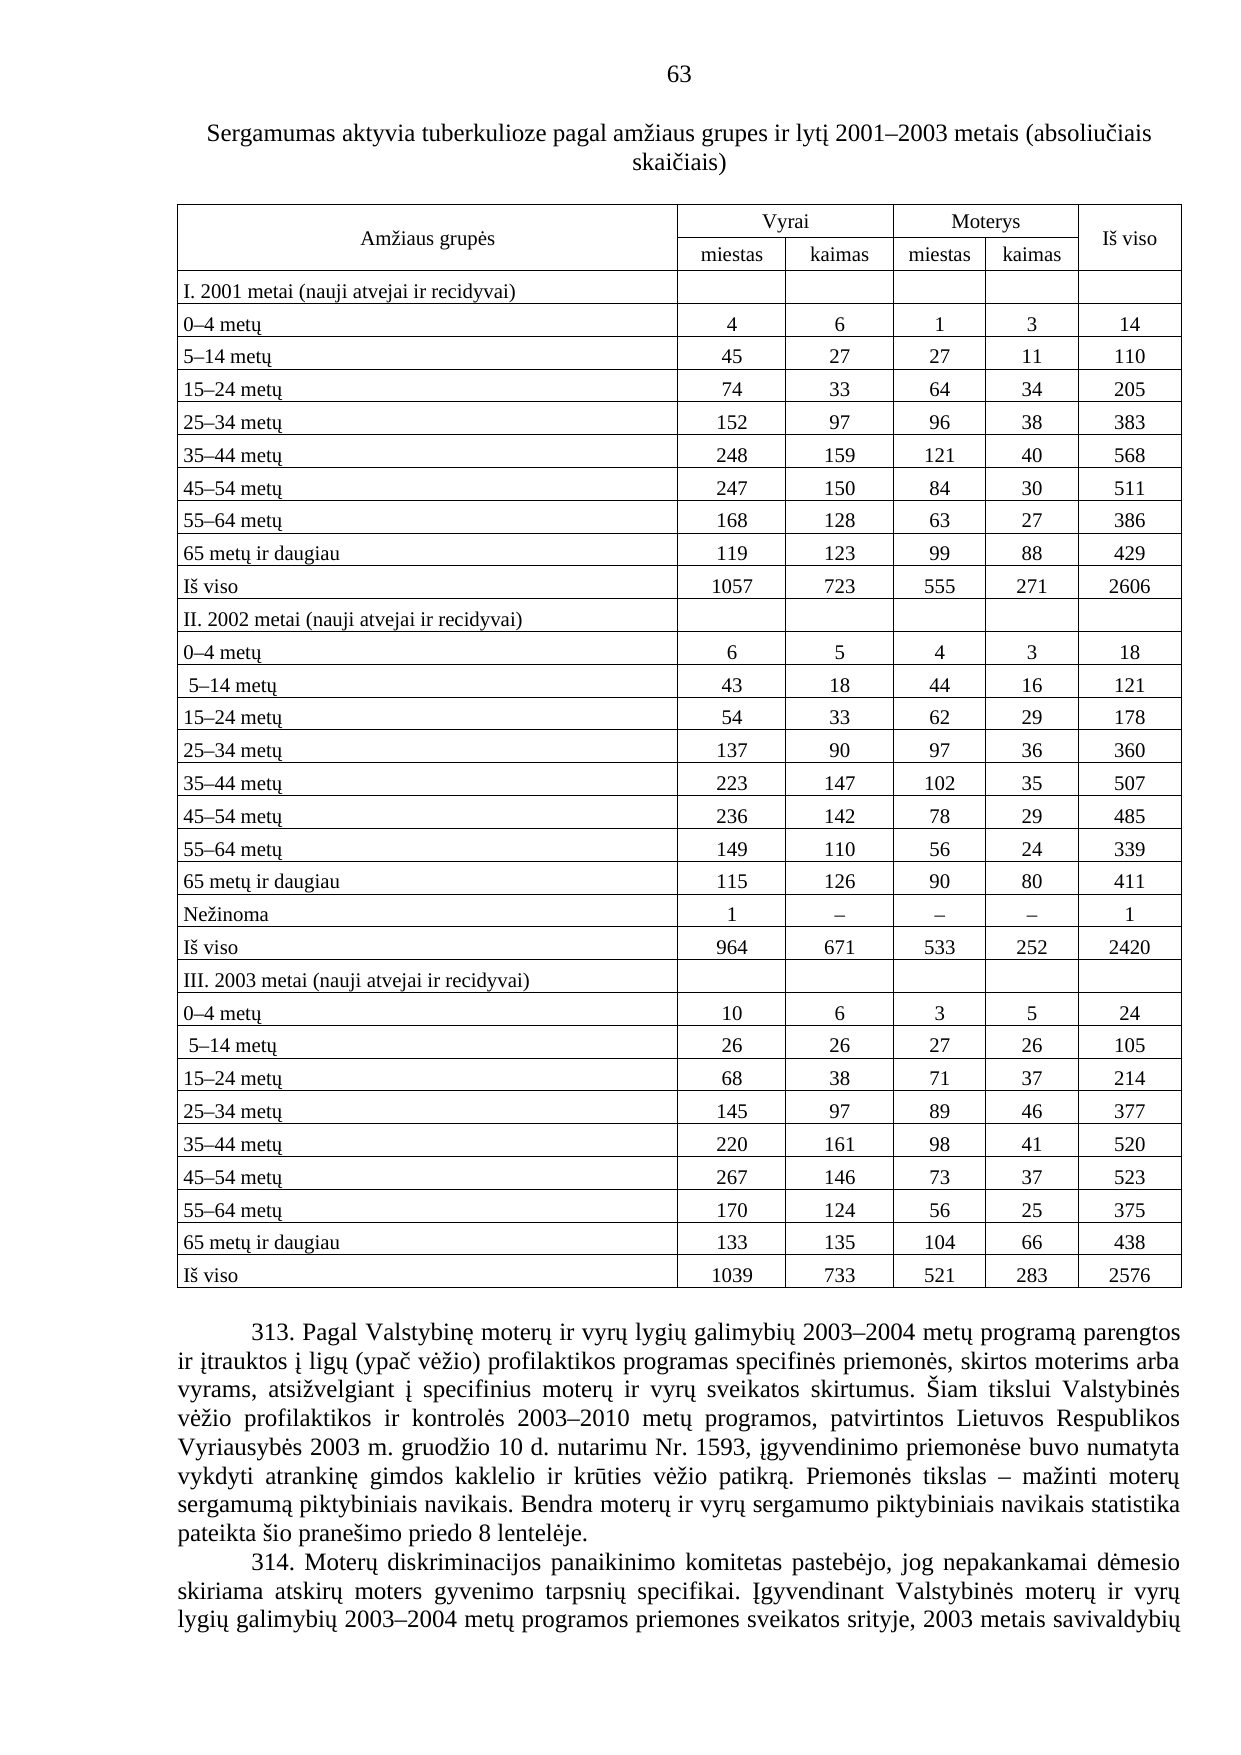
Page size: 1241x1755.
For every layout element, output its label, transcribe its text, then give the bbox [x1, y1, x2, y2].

table_cell 104 [894, 1223, 985, 1254]
table_cell 123 [786, 534, 893, 565]
table_cell 121 [1079, 665, 1181, 697]
table_cell 121 [894, 435, 985, 467]
table_cell 74 [678, 370, 785, 401]
table_cell II. 2002 metai (nauji atvejai ir recidyvai) [178, 599, 677, 631]
table_cell 25–34 metų [178, 730, 677, 762]
table_cell 26 [678, 1026, 785, 1057]
table_cell 90 [786, 730, 893, 762]
table_cell – [786, 895, 893, 926]
table_cell 283 [986, 1255, 1078, 1287]
table_cell [1079, 271, 1181, 303]
table_cell 4 [894, 632, 985, 664]
table_cell 54 [678, 698, 785, 729]
table_cell 152 [678, 402, 785, 434]
table_cell 110 [786, 829, 893, 861]
table_cell 5 [986, 993, 1078, 1025]
table_cell 178 [1079, 698, 1181, 729]
table_cell 33 [786, 370, 893, 401]
table_cell 98 [894, 1124, 985, 1156]
table_cell 44 [894, 665, 985, 697]
table_cell 2606 [1079, 566, 1181, 598]
table_cell 35 [986, 763, 1078, 795]
table_cell 271 [986, 566, 1078, 598]
table_cell [1079, 599, 1181, 631]
table_cell 38 [986, 402, 1078, 434]
table_cell 5–14 metų [178, 1026, 677, 1057]
table_cell – [894, 895, 985, 926]
table_cell 168 [678, 501, 785, 532]
table_cell 671 [786, 927, 893, 959]
table_header Iš viso [1079, 205, 1181, 270]
table_cell 223 [678, 763, 785, 795]
table_cell 383 [1079, 402, 1181, 434]
table_cell III. 2003 metai (nauji atvejai ir recidyvai) [178, 960, 677, 992]
table_cell 97 [786, 402, 893, 434]
table_cell 110 [1079, 337, 1181, 368]
table_cell 1 [1079, 895, 1181, 926]
table_cell 46 [986, 1091, 1078, 1123]
table_cell 97 [786, 1091, 893, 1123]
table_cell – [986, 895, 1078, 926]
table_cell 63 [894, 501, 985, 532]
table_cell 220 [678, 1124, 785, 1156]
table_cell 267 [678, 1157, 785, 1189]
text Sergamumas aktyvia tuberkulioze pagal amžiaus grupes ir lytį 2001–2003 metais (absoliučiais skaičiais) [177, 118, 1181, 176]
text 313. Pagal Valstybinę moterų ir vyrų lygių galimybių 2003–2004 metų programą parengtos ir įtrauktos į ligų (ypač vėžio) profilaktikos programas specifinės priemonės, skirtos moterims arba vyrams, atsižvelgiant į specifinius moterų ir vyrų sveikatos skirtumus. Šiam tikslui Valstybinės vėžio profilaktikos ir kontrolės 2003–2010 metų programos, patvirtintos Lietuvos Respublikos Vyriausybės 2003 m. gruodžio 10 d. nutarimu Nr. 1593, įgyvendinimo priemonėse buvo numatyta vykdyti atrankinę gimdos kaklelio ir krūties vėžio patikrą. Priemonės tikslas – mažinti moterų sergamumą piktybiniais navikais. Bendra moterų ir vyrų sergamumo piktybiniais navikais statistika pateikta šio pranešimo priedo 8 lentelėje. [177, 1317, 1181, 1547]
table_cell [678, 271, 785, 303]
table_cell 96 [894, 402, 985, 434]
table_cell 26 [786, 1026, 893, 1057]
table_cell 377 [1079, 1091, 1181, 1123]
table_cell 35–44 metų [178, 435, 677, 467]
table_cell 511 [1079, 468, 1181, 500]
table_cell 252 [986, 927, 1078, 959]
table_cell 45–54 metų [178, 796, 677, 828]
table_cell Iš viso [178, 566, 677, 598]
table_cell 25 [986, 1190, 1078, 1222]
table_cell 71 [894, 1059, 985, 1090]
table_cell miestas [894, 238, 985, 270]
table_cell 55–64 metų [178, 1190, 677, 1222]
table_cell [678, 599, 785, 631]
table_header Moterys [894, 205, 1078, 237]
table_cell [1079, 960, 1181, 992]
table_cell 18 [786, 665, 893, 697]
table_cell 55–64 metų [178, 501, 677, 532]
table_cell 45–54 metų [178, 1157, 677, 1189]
table_cell 3 [986, 304, 1078, 336]
table_cell 205 [1079, 370, 1181, 401]
table_cell 45 [678, 337, 785, 368]
table_cell 115 [678, 862, 785, 893]
table_cell 429 [1079, 534, 1181, 565]
table_cell 3 [986, 632, 1078, 664]
table_cell 133 [678, 1223, 785, 1254]
table_cell 555 [894, 566, 985, 598]
table_cell 135 [786, 1223, 893, 1254]
table_cell 2576 [1079, 1255, 1181, 1287]
table_cell 43 [678, 665, 785, 697]
table_cell 485 [1079, 796, 1181, 828]
table_cell 6 [786, 304, 893, 336]
table_cell 145 [678, 1091, 785, 1123]
table_cell [786, 599, 893, 631]
table_cell [786, 960, 893, 992]
table_cell 80 [986, 862, 1078, 893]
table_cell 137 [678, 730, 785, 762]
table_cell 89 [894, 1091, 985, 1123]
table_cell 128 [786, 501, 893, 532]
table_cell 733 [786, 1255, 893, 1287]
table_cell [678, 960, 785, 992]
table_cell 5–14 metų [178, 665, 677, 697]
table_cell 27 [894, 1026, 985, 1057]
table_cell 84 [894, 468, 985, 500]
table_cell 65 metų ir daugiau [178, 534, 677, 565]
table_cell 29 [986, 796, 1078, 828]
table_cell [986, 960, 1078, 992]
table_cell [894, 599, 985, 631]
table_cell 0–4 metų [178, 632, 677, 664]
table_cell 248 [678, 435, 785, 467]
table_cell miestas [678, 238, 785, 270]
table_cell 102 [894, 763, 985, 795]
table_cell 723 [786, 566, 893, 598]
table_cell 65 metų ir daugiau [178, 862, 677, 893]
table_cell 170 [678, 1190, 785, 1222]
table_cell 24 [1079, 993, 1181, 1025]
table_cell 520 [1079, 1124, 1181, 1156]
table_cell 247 [678, 468, 785, 500]
table_cell 55–64 metų [178, 829, 677, 861]
table_cell 1039 [678, 1255, 785, 1287]
table_header Vyrai [678, 205, 893, 237]
table_cell 6 [786, 993, 893, 1025]
table_cell 73 [894, 1157, 985, 1189]
table_cell 97 [894, 730, 985, 762]
table_cell 1057 [678, 566, 785, 598]
table_cell 27 [786, 337, 893, 368]
table_cell 27 [986, 501, 1078, 532]
table_cell 30 [986, 468, 1078, 500]
table_cell 45–54 metų [178, 468, 677, 500]
table_cell 142 [786, 796, 893, 828]
table_cell 146 [786, 1157, 893, 1189]
table_cell 214 [1079, 1059, 1181, 1090]
table_cell 124 [786, 1190, 893, 1222]
table_cell 360 [1079, 730, 1181, 762]
table_cell 1 [678, 895, 785, 926]
table_cell 90 [894, 862, 985, 893]
table_cell 56 [894, 829, 985, 861]
table_header Amžiaus grupės [178, 205, 677, 270]
table_cell 26 [986, 1026, 1078, 1057]
table_cell [986, 599, 1078, 631]
table_cell 507 [1079, 763, 1181, 795]
table_cell kaimas [986, 238, 1078, 270]
table_cell 119 [678, 534, 785, 565]
table_cell 411 [1079, 862, 1181, 893]
table_cell Iš viso [178, 927, 677, 959]
table_cell 27 [894, 337, 985, 368]
table_cell 66 [986, 1223, 1078, 1254]
table_cell 15–24 metų [178, 1059, 677, 1090]
table_cell 64 [894, 370, 985, 401]
table_cell Nežinoma [178, 895, 677, 926]
table_cell 339 [1079, 829, 1181, 861]
table_cell 16 [986, 665, 1078, 697]
table_cell [786, 271, 893, 303]
table_cell 65 metų ir daugiau [178, 1223, 677, 1254]
table_cell Iš viso [178, 1255, 677, 1287]
table_cell 150 [786, 468, 893, 500]
table_cell 99 [894, 534, 985, 565]
table_cell 15–24 metų [178, 698, 677, 729]
table_cell 29 [986, 698, 1078, 729]
table_cell 236 [678, 796, 785, 828]
table_cell 24 [986, 829, 1078, 861]
table_cell 1 [894, 304, 985, 336]
table_cell 35–44 metų [178, 763, 677, 795]
table_cell 11 [986, 337, 1078, 368]
table_cell 523 [1079, 1157, 1181, 1189]
table_cell 62 [894, 698, 985, 729]
table_cell 6 [678, 632, 785, 664]
table_cell 438 [1079, 1223, 1181, 1254]
text 314. Moterų diskriminacijos panaikinimo komitetas pastebėjo, jog nepakankamai dėmesio skiriama atskirų moters gyvenimo tarpsnių specifikai. Įgyvendinant Valstybinės moterų ir vyrų lygių galimybių 2003–2004 metų programos priemones sveikatos srityje, 2003 metais savivaldybių [177, 1547, 1181, 1633]
table_cell 4 [678, 304, 785, 336]
table_cell [894, 960, 985, 992]
table_cell 521 [894, 1255, 985, 1287]
table_cell 149 [678, 829, 785, 861]
table_cell 964 [678, 927, 785, 959]
table_cell 37 [986, 1157, 1078, 1189]
table_cell 34 [986, 370, 1078, 401]
table_cell kaimas [786, 238, 893, 270]
table_cell 38 [786, 1059, 893, 1090]
table_cell 56 [894, 1190, 985, 1222]
table_cell 533 [894, 927, 985, 959]
table_cell 5–14 metų [178, 337, 677, 368]
table_cell 25–34 metų [178, 1091, 677, 1123]
table_cell 386 [1079, 501, 1181, 532]
table_cell 0–4 metų [178, 304, 677, 336]
table_cell [986, 271, 1078, 303]
table_cell 0–4 metų [178, 993, 677, 1025]
table_cell 88 [986, 534, 1078, 565]
table_cell 159 [786, 435, 893, 467]
table_cell 18 [1079, 632, 1181, 664]
table_cell 35–44 metų [178, 1124, 677, 1156]
table_cell 33 [786, 698, 893, 729]
table_cell 5 [786, 632, 893, 664]
table_cell 41 [986, 1124, 1078, 1156]
table_cell 40 [986, 435, 1078, 467]
table_cell 37 [986, 1059, 1078, 1090]
table_cell 568 [1079, 435, 1181, 467]
table_cell 147 [786, 763, 893, 795]
table_cell I. 2001 metai (nauji atvejai ir recidyvai) [178, 271, 677, 303]
table_cell 78 [894, 796, 985, 828]
table_cell 2420 [1079, 927, 1181, 959]
table_cell [894, 271, 985, 303]
table_cell 10 [678, 993, 785, 1025]
table_cell 36 [986, 730, 1078, 762]
table_cell 25–34 metų [178, 402, 677, 434]
table_cell 375 [1079, 1190, 1181, 1222]
table_cell 105 [1079, 1026, 1181, 1057]
table_cell 161 [786, 1124, 893, 1156]
table_cell 126 [786, 862, 893, 893]
table_cell 14 [1079, 304, 1181, 336]
table_cell 3 [894, 993, 985, 1025]
table_cell 15–24 metų [178, 370, 677, 401]
table_cell 68 [678, 1059, 785, 1090]
